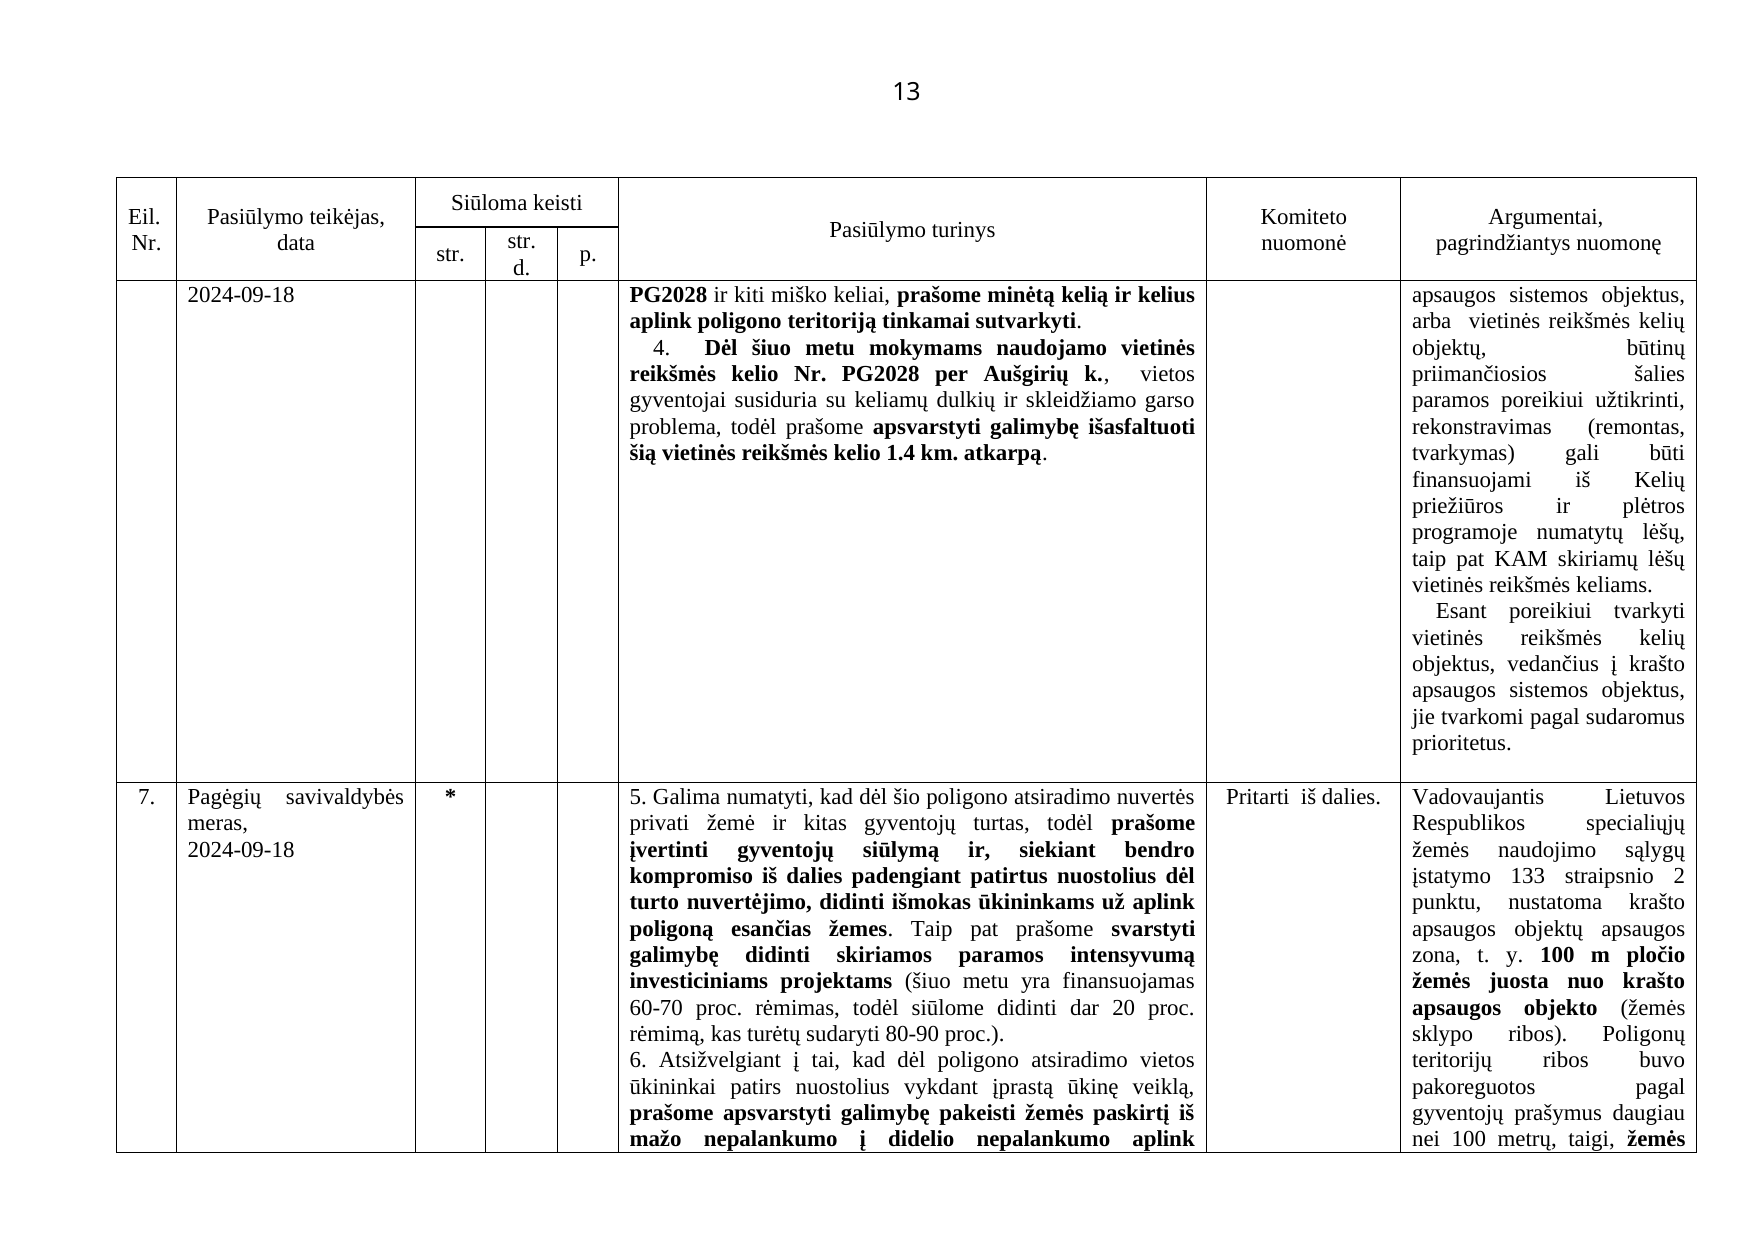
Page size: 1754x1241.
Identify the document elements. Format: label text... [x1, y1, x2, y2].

table_header Komiteto nuomonė [1207, 178, 1400, 280]
table_cell PG2028 ir kiti miško keliai, prašome minėtą kelią ir kelius aplink poligono teritoriją tinkamai sutvarkyti. 4. Dėl šiuo metu mokymams naudojamo vietinės reikšmės kelio Nr. PG2028 per Aušgirių k., vietos gyventojai susiduria su keliamų dulkių ir skleidžiamo garso problema, todėl prašome apsvarstyti galimybę išasfaltuoti šią vietinės reikšmės kelio 1.4 km. atkarpą. [619, 281, 1206, 782]
table_cell Pritarti iš dalies. [1207, 783, 1400, 1152]
table_cell [558, 281, 618, 782]
table_cell p. [558, 228, 618, 280]
table_cell [117, 281, 176, 782]
table_cell [1207, 281, 1400, 782]
table_cell apsaugos sistemos objektus, arba vietinės reikšmės kelių objektų, būtinų priimančiosios šalies paramos poreikiui užtikrinti, rekonstravimas (remontas, tvarkymas) gali būti finansuojami iš Kelių priežiūros ir plėtros programoje numatytų lėšų, taip pat KAM skiriamų lėšų vietinės reikšmės keliams. Esant poreikiui tvarkyti vietinės reikšmės kelių objektus, vedančius į krašto apsaugos sistemos objektus, jie tvarkomi pagal sudaromus prioritetus. [1401, 281, 1696, 782]
table_header Pasiūlymo teikėjas, data [177, 178, 415, 280]
table_cell Pagėgių savivaldybės meras, 2024-09-18 [177, 783, 415, 1152]
table_cell str. d. [486, 228, 557, 280]
table_header Argumentai, pagrindžiantys nuomonę [1401, 178, 1696, 280]
table_cell 5. Galima numatyti, kad dėl šio poligono atsiradimo nuvertės privati žemė ir kitas gyventojų turtas, todėl prašome įvertinti gyventojų siūlymą ir, siekiant bendro kompromiso iš dalies padengiant patirtus nuostolius dėl turto nuvertėjimo, didinti išmokas ūkininkams už aplink poligoną esančias žemes. Taip pat prašome svarstyti galimybę didinti skiriamos paramos intensyvumą investiciniams projektams (šiuo metu yra finansuojamas 60-70 proc. rėmimas, todėl siūlome didinti dar 20 proc. rėmimą, kas turėtų sudaryti 80-90 proc.). 6. Atsižvelgiant į tai, kad dėl poligono atsiradimo vietos ūkininkai patirs nuostolius vykdant įprastą ūkinę veiklą, prašome apsvarstyti galimybę pakeisti žemės paskirtį iš mažo nepalankumo į didelio nepalankumo aplink [619, 783, 1206, 1152]
table_header Eil. Nr. [117, 178, 176, 280]
table_cell Vadovaujantis Lietuvos Respublikos specialiųjų žemės naudojimo sąlygų įstatymo 133 straipsnio 2 punktu, nustatoma krašto apsaugos objektų apsaugos zona, t. y. 100 m pločio žemės juosta nuo krašto apsaugos objekto (žemės sklypo ribos). Poligonų teritorijų ribos buvo pakoreguotos pagal gyventojų prašymus daugiau nei 100 metrų, taigi, žemės [1401, 783, 1696, 1152]
table_header Pasiūlymo turinys [619, 178, 1206, 280]
table_cell 2024-09-18 [177, 281, 415, 782]
table_cell * [416, 783, 485, 1152]
table_cell str. [416, 228, 485, 280]
table_cell [416, 281, 485, 782]
table_cell [486, 783, 557, 1152]
table_cell [486, 281, 557, 782]
table_header Siūloma keisti [416, 178, 618, 226]
table_cell 7. [117, 783, 176, 1152]
table_cell [558, 783, 618, 1152]
